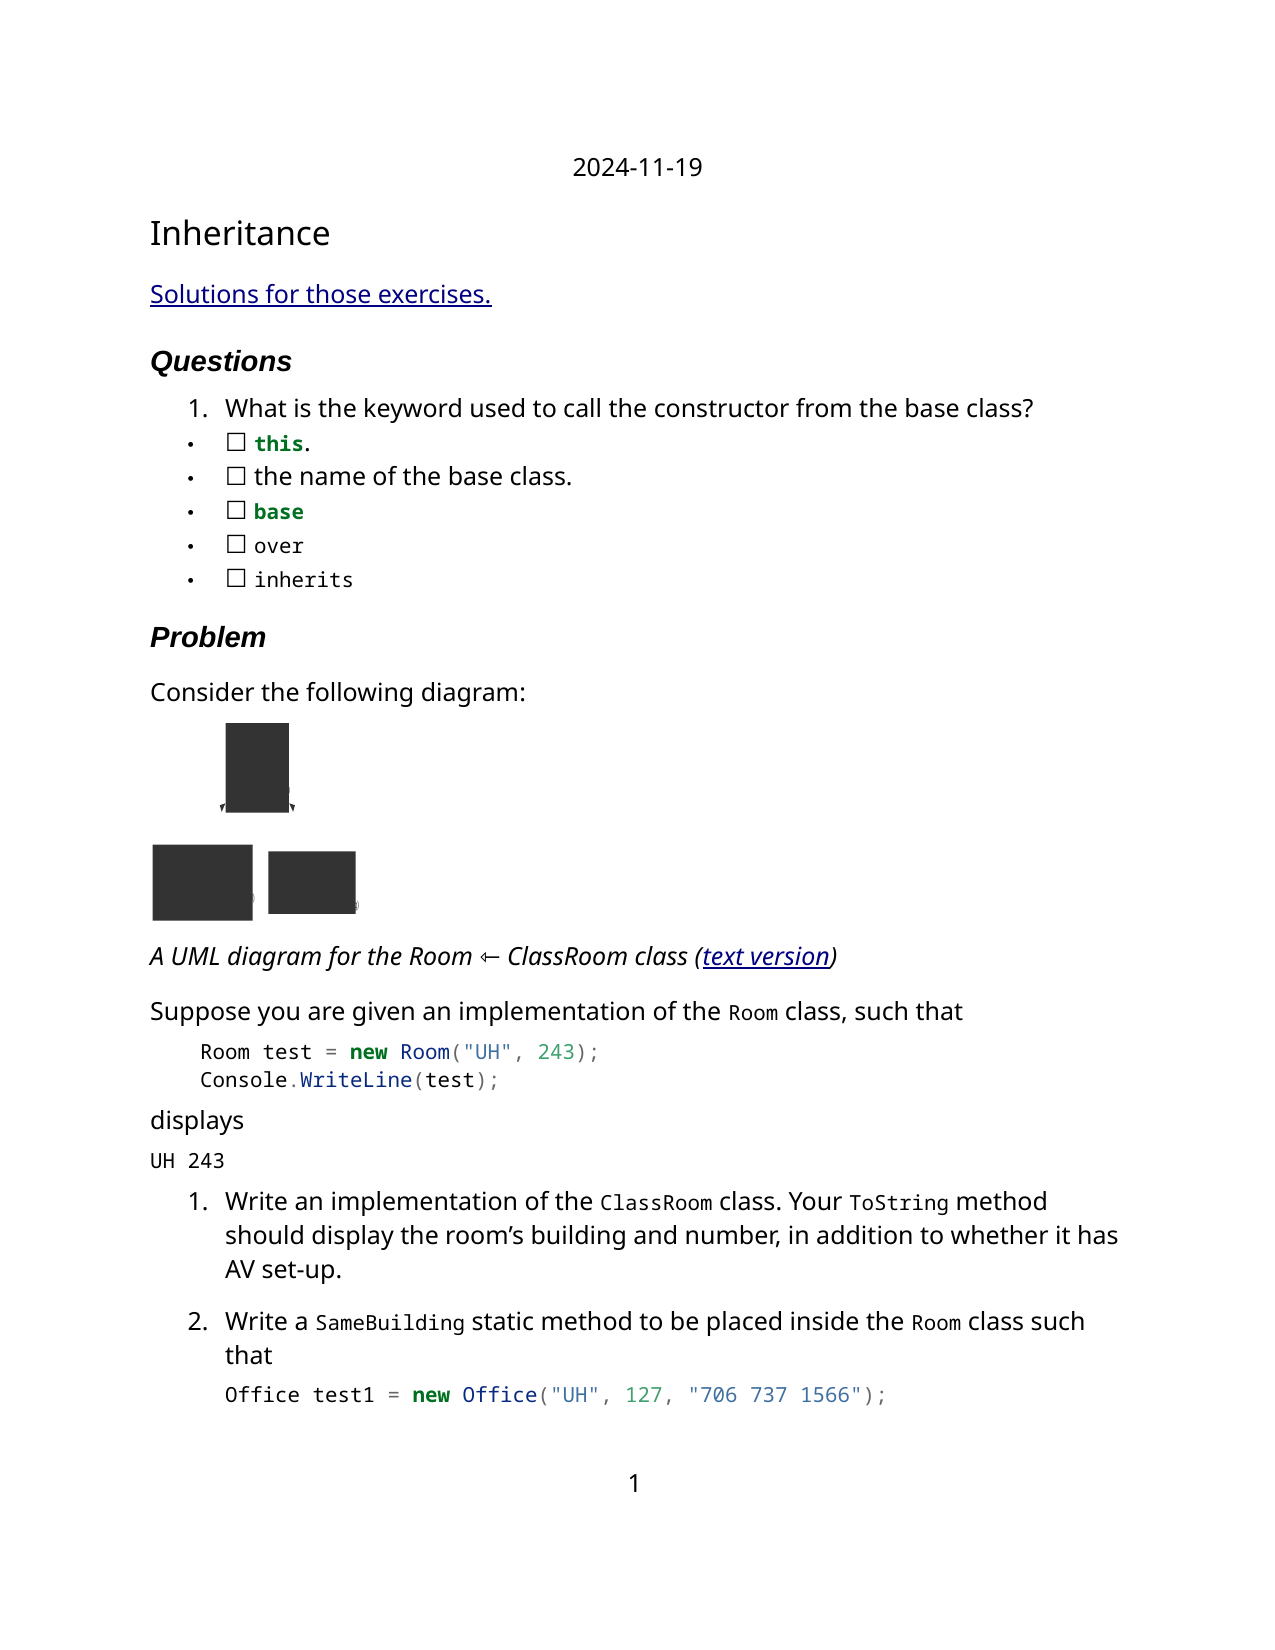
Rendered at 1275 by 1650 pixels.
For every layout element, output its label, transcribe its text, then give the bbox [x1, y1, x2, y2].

text displays [150, 1103, 1125, 1137]
text Consider the following diagram: [150, 675, 1125, 709]
text Console.WriteLine(test); [150, 1066, 1125, 1094]
list Write an implementation of the ClassRoom class. Your ToString method should display the room’s building and number, in addition to whether it has AV set-up. [187, 1183, 1125, 1286]
list ☐ inherits [187, 561, 1125, 595]
list ☐ this. [187, 424, 1125, 458]
text Room test = new Room("UH", 243); [150, 1037, 1125, 1066]
subtitle Problem [150, 620, 1125, 653]
list ☐ base [187, 492, 1125, 527]
list What is the keyword used to call the constructor from the base class? [187, 390, 1125, 424]
list Write a SameBuilding static method to be placed inside the Room class such that [187, 1303, 1125, 1372]
text UH 243 [150, 1146, 1125, 1174]
text 2024-11-19 [150, 150, 1125, 184]
subtitle Inheritance [150, 209, 1125, 255]
list Office test1 = new Office("UH", 127, "706 737 1566"); [187, 1381, 1125, 1409]
text Suppose you are given an implementation of the Room class, such that [150, 994, 1125, 1028]
list ☐ the name of the base class. [187, 458, 1125, 492]
text A UML diagram for the Room ⇽ ClassRoom class (text version) [150, 938, 1125, 973]
subtitle Questions [150, 344, 1125, 378]
text Solutions for those exercises. [150, 276, 1125, 310]
list ☐ over [187, 527, 1125, 561]
